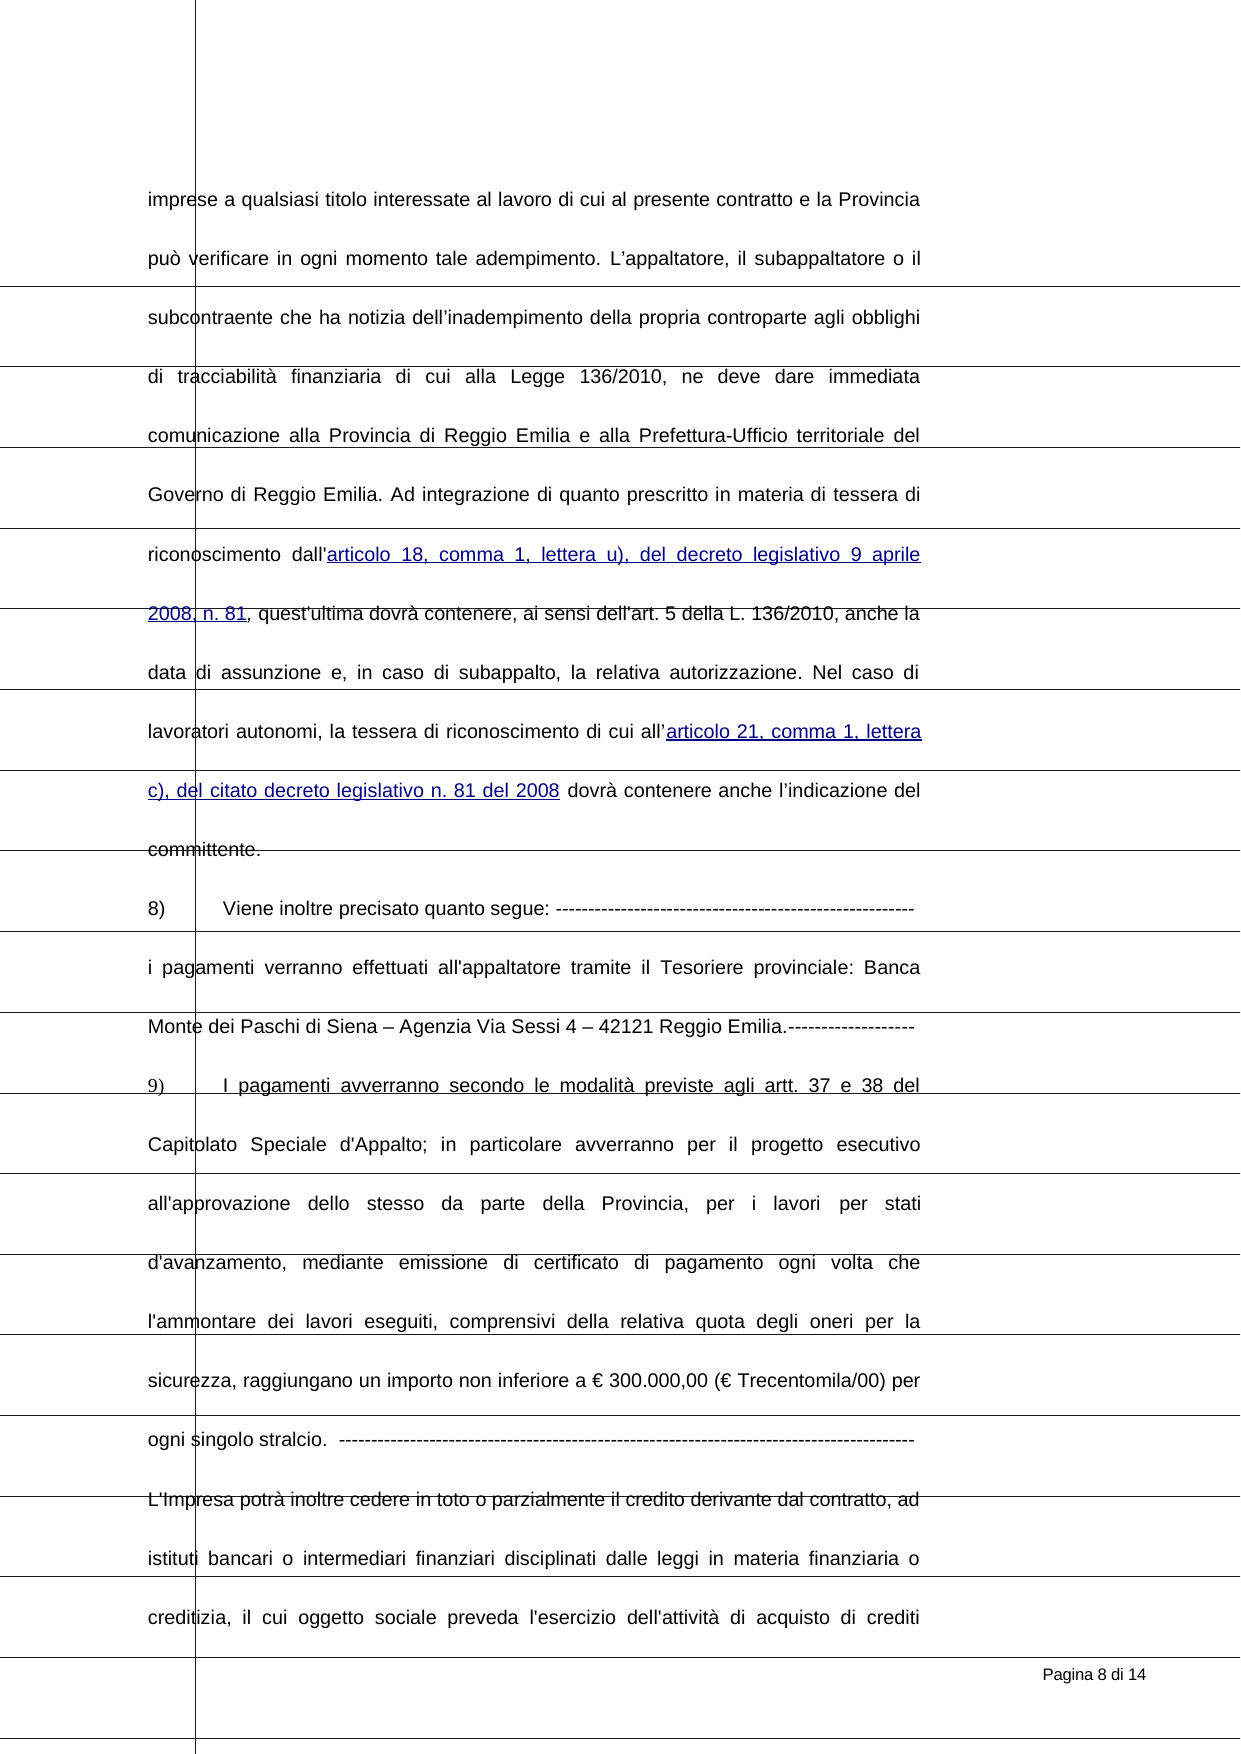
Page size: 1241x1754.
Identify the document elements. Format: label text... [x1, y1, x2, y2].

list I pagamenti avverranno secondo le modalità previste agli artt. 37 e 38 del Capitolato Speciale d'Appalto; in particolare avverranno per il progetto esecutivo all'approvazione dello stesso da parte della Provincia, per i lavori per stati d'avanzamento, mediante emissione di certificato di pagamento ogni volta che l'ammontare dei lavori eseguiti, comprensivi della relativa quota degli oneri per la sicurezza, raggiungano un importo non inferiore a € 300.000,00 (€ Trecentomila/00) per ogni singolo stralcio. [148, 1045, 921, 1459]
list Viene inoltre precisato quanto segue: [148, 868, 921, 927]
text i pagamenti verranno effettuati all'appaltatore tramite il Tesoriere provinciale: Banca Monte dei Paschi di Siena – Agenzia Via Sessi 4 – 42121 Reggio Emilia. [148, 927, 921, 1045]
text imprese a qualsiasi titolo interessate al lavoro di cui al presente contratto e la Provincia può verificare in ogni momento tale adempimento. L’appaltatore, il subappaltatore o il subcontraente che ha notizia dell’inadempimento della propria controparte agli obblighi di tracciabilità finanziaria di cui alla Legge 136/2010, ne deve dare immediata comunicazione alla Provincia di Reggio Emilia e alla Prefettura-Ufficio territoriale del Governo di Reggio Emilia. Ad integrazione di quanto prescritto in materia di tessera di riconoscimento dall'articolo 18, comma 1, lettera u), del decreto legislativo 9 aprile 2008, n. 81, quest'ultima dovrà contenere, ai sensi dell'art. 5 della L. 136/2010, anche la data di assunzione e, in caso di subappalto, la relativa autorizzazione. Nel caso di lavoratori autonomi, la tessera di riconoscimento di cui all’articolo 21, comma 1, lettera c), del citato decreto legislativo n. 81 del 2008 dovrà contenere anche l’indicazione del committente. [148, 159, 921, 868]
list L'Impresa potrà inoltre cedere in toto o parzialmente il credito derivante dal contratto, ad istituti bancari o intermediari finanziari disciplinati dalle leggi in materia finanziaria o creditizia, il cui oggetto sociale preveda l'esercizio dell'attività di acquisto di crediti [148, 1459, 921, 1636]
